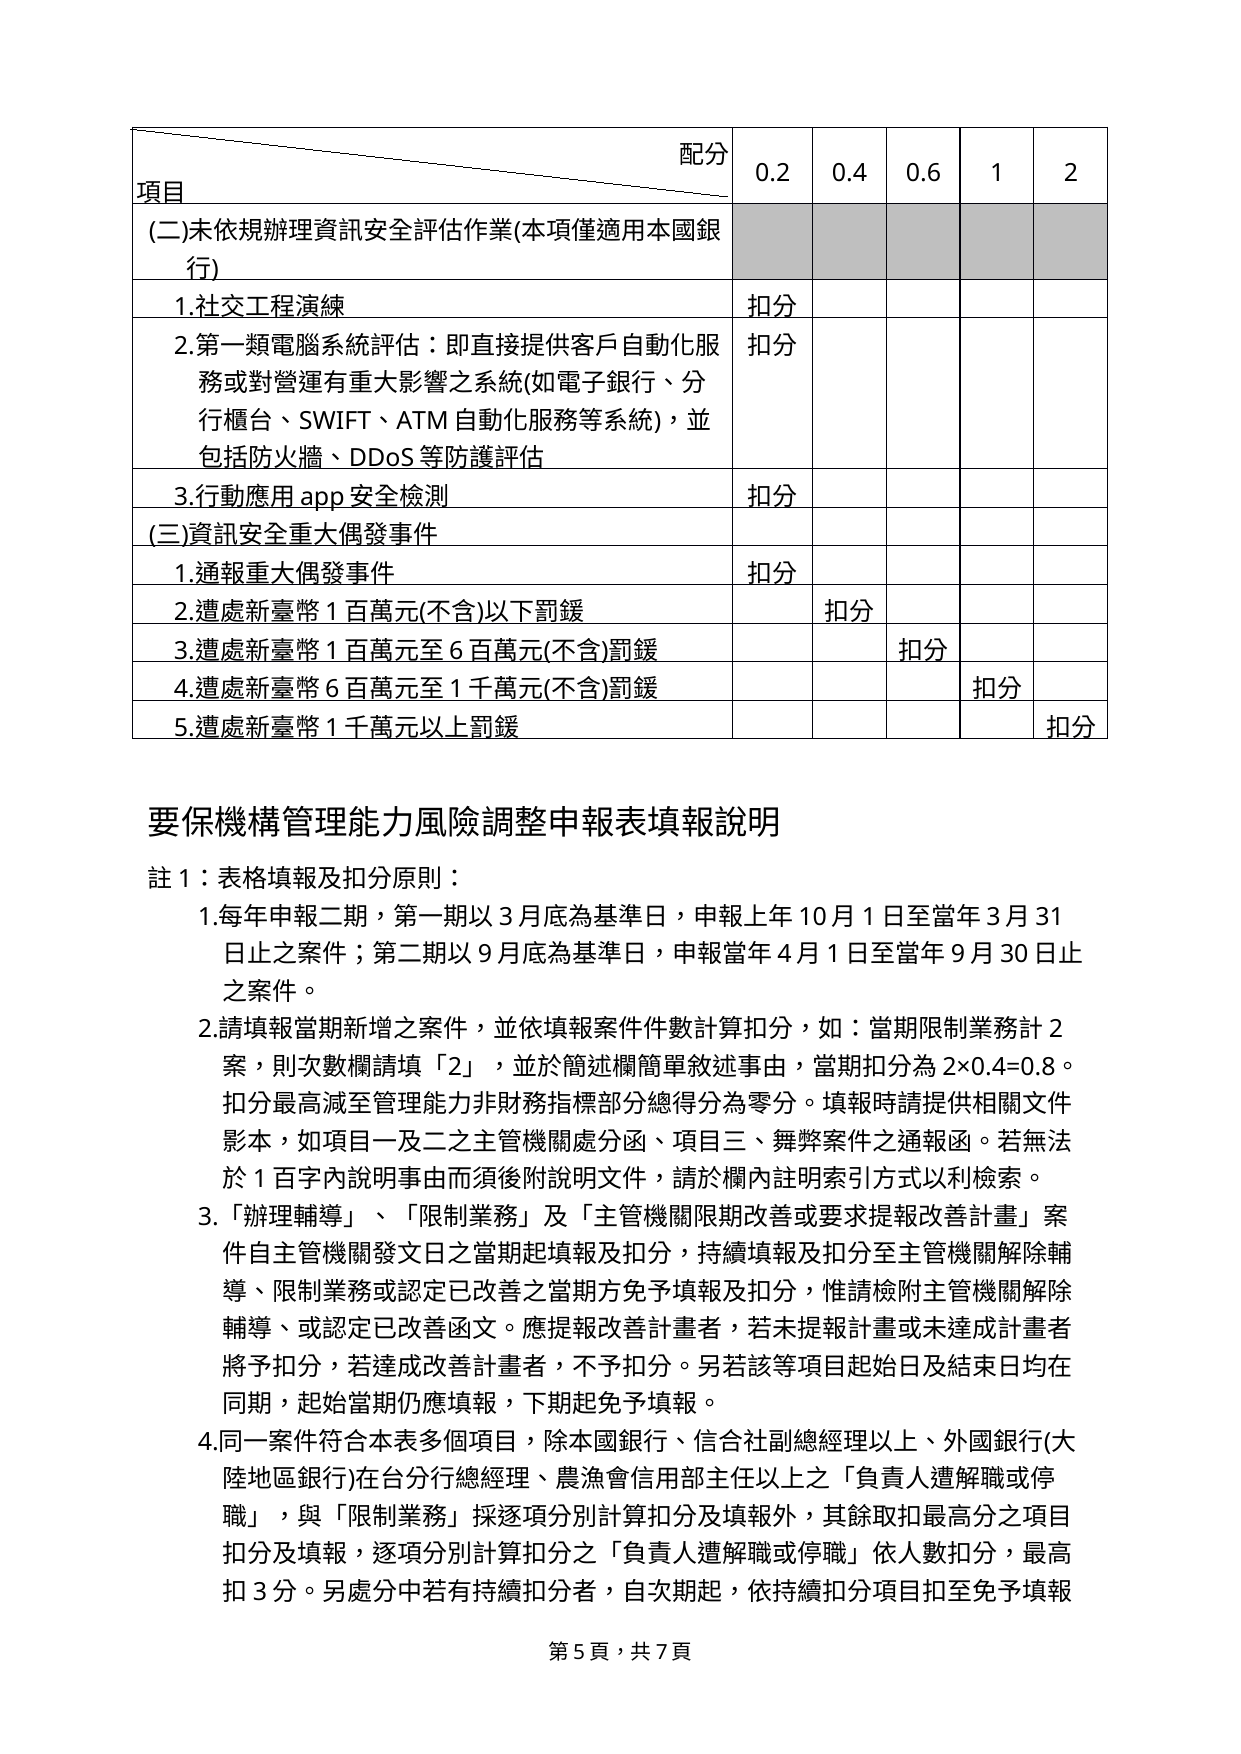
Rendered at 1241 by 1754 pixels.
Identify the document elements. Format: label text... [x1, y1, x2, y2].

table_cell [961, 204, 1033, 279]
table_cell [813, 508, 886, 545]
table_cell 扣分 [813, 585, 886, 622]
table_cell [887, 585, 959, 622]
table_cell [961, 469, 1033, 507]
table_cell [887, 701, 959, 738]
table_header 1 [961, 128, 1033, 203]
table_cell [813, 204, 886, 279]
table_cell 4.遭處新臺幣6百萬元至1千萬元(不含)罰鍰 [133, 662, 732, 699]
table_cell [733, 662, 812, 699]
table_cell (二)未依規辦理資訊安全評估作業(本項僅適用本國銀行) [133, 204, 732, 279]
table_cell [961, 546, 1033, 584]
table_cell 扣分 [733, 280, 812, 317]
table_cell [733, 624, 812, 661]
table_cell [961, 624, 1033, 661]
table_cell [887, 469, 959, 507]
table_cell [1034, 204, 1107, 279]
table_cell [961, 280, 1033, 317]
table_cell [887, 318, 959, 468]
table_cell [887, 280, 959, 317]
table_cell [1034, 546, 1107, 584]
table_cell [1034, 585, 1107, 622]
table_cell [733, 508, 812, 545]
table_cell [887, 508, 959, 545]
table_cell 3.遭處新臺幣1百萬元至6百萬元(不含)罰鍰 [133, 624, 732, 661]
table_cell [813, 701, 886, 738]
table_cell 扣分 [733, 546, 812, 584]
table_cell [813, 662, 886, 699]
table_cell [961, 508, 1033, 545]
table_cell [813, 469, 886, 507]
table_header 2 [1034, 128, 1107, 203]
text 4.同一案件符合本表多個項目，除本國銀行、信合社副總經理以上、外國銀行(大陸地區銀行)在台分行總經理、農漁會信用部主任以上之「負責人遭解職或停職」，與「限制業務」採逐項分別計算扣分及填報外，其餘取扣最高分之項目扣分及填報，逐項分別計算扣分之「負責人遭解職或停職」依人數扣分，最高扣3分。另處分中若有持續扣分者，自次期起，依持續扣分項目扣至免予填報為止；若扣分相同則先取持續扣分者；若均非持續扣分項目則取較前項目，例： [198, 1414, 1092, 1602]
text 1.每年申報二期，第一期以3月底為基準日，申報上年10月1日至當年3月31日止之案件；第二期以9月底為基準日，申報當年4月1日至當年9月30日止之案件。 [198, 889, 1092, 1002]
table_header 0.4 [813, 128, 886, 203]
table_cell [1034, 508, 1107, 545]
table_cell 扣分 [887, 624, 959, 661]
table_cell 1.社交工程演練 [133, 280, 732, 317]
table_cell [961, 585, 1033, 622]
text 註1：表格填報及扣分原則： [148, 852, 1092, 889]
table_cell [733, 701, 812, 738]
text 3.「辦理輔導」、「限制業務」及「主管機關限期改善或要求提報改善計畫」案件自主管機關發文日之當期起填報及扣分，持續填報及扣分至主管機關解除輔導、限制業務或認定已改善之當期方免予填報及扣分，惟請檢附主管機關解除輔導、或認定已改善函文。應提報改善計畫者，若未提報計畫或未達成計畫者將予扣分，若達成改善計畫者，不予扣分。另若該等項目起始日及結束日均在同期，起始當期仍應填報，下期起免予填報。 [198, 1189, 1092, 1414]
table_cell [813, 280, 886, 317]
table_cell [733, 585, 812, 622]
table_cell 扣分 [961, 662, 1033, 699]
table_cell [887, 546, 959, 584]
table_cell 扣分 [733, 469, 812, 507]
table_cell [1034, 280, 1107, 317]
table_cell 1.通報重大偶發事件 [133, 546, 732, 584]
table_cell 5.遭處新臺幣1千萬元以上罰鍰 [133, 701, 732, 738]
table_cell [733, 204, 812, 279]
table_cell 扣分 [733, 318, 812, 468]
table_header 0.6 [887, 128, 959, 203]
table_cell 2.遭處新臺幣1百萬元(不含)以下罰鍰 [133, 585, 732, 622]
text 2.請填報當期新增之案件，並依填報案件件數計算扣分，如：當期限制業務計2案，則次數欄請填「2」，並於簡述欄簡單敘述事由，當期扣分為2×0.4=0.8。扣分最高減至管理能力非財務指標部分總得分為零分。填報時請提供相關文件影本，如項目一及二之主管機關處分函、項目三、舞弊案件之通報函。若無法於1百字內說明事由而須後附說明文件，請於欄內註明索引方式以利檢索。 [198, 1002, 1092, 1189]
table_cell [1034, 662, 1107, 699]
table_header 0.2 [733, 128, 812, 203]
table_cell [961, 701, 1033, 738]
table_cell [887, 662, 959, 699]
table_cell [1034, 624, 1107, 661]
table_cell 扣分 [1034, 701, 1107, 738]
table_cell [813, 318, 886, 468]
text 要保機構管理能力風險調整申報表填報說明 [148, 777, 1092, 852]
table_cell [1034, 318, 1107, 468]
table_cell 3.行動應用app安全檢測 [133, 469, 732, 507]
table_cell [1034, 469, 1107, 507]
table_header 配分 項目 [133, 128, 732, 203]
table_cell [961, 318, 1033, 468]
table_cell [813, 546, 886, 584]
table_cell [813, 624, 886, 661]
table_cell [887, 204, 959, 279]
table_cell 2.第一類電腦系統評估：即直接提供客戶自動化服務或對營運有重大影響之系統(如電子銀行、分行櫃台、SWIFT、ATM自動化服務等系統)，並包括防火牆、DDoS等防護評估 [133, 318, 732, 468]
table_cell (三)資訊安全重大偶發事件 [133, 508, 732, 545]
